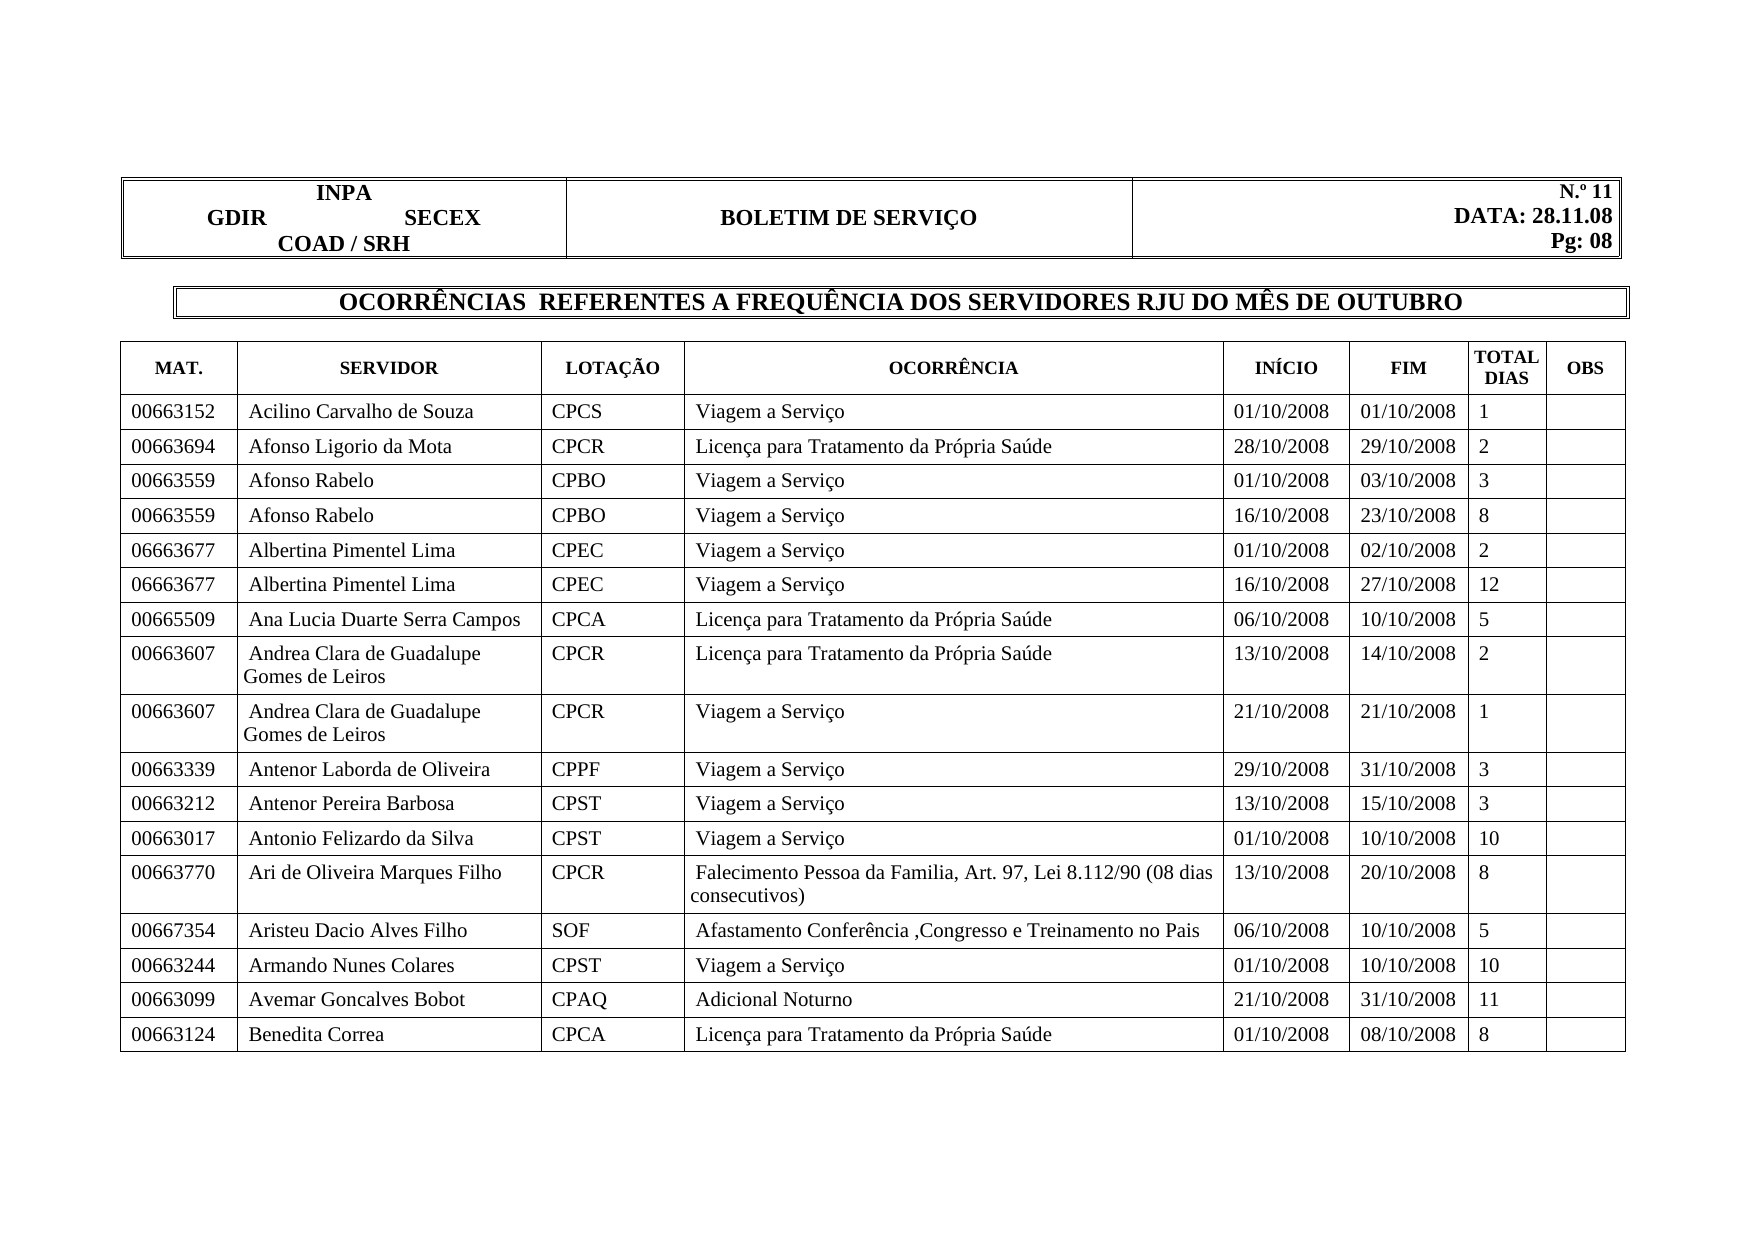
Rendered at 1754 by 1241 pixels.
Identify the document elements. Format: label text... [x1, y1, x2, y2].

table_cell Viagem a Serviço [685, 695, 1223, 752]
table_header LOTAÇÃO [542, 342, 684, 394]
table_cell CPCA [542, 603, 684, 636]
table_cell 29/10/2008 [1224, 753, 1349, 786]
table_cell Afastamento Conferência ,Congresso e Treinamento no Pais [685, 914, 1223, 948]
table_cell Viagem a Serviço [685, 753, 1223, 786]
table_cell [1547, 914, 1625, 948]
table_cell 00663152 [121, 395, 237, 429]
table_cell 31/10/2008 [1350, 983, 1468, 1017]
table_cell 00667354 [121, 914, 237, 948]
table_cell 06/10/2008 [1224, 603, 1349, 636]
table_cell 16/10/2008 [1224, 499, 1349, 533]
table_cell Antenor Pereira Barbosa [238, 787, 541, 821]
table_cell 2 [1469, 430, 1546, 463]
table_cell 01/10/2008 [1224, 949, 1349, 982]
table_cell 14/10/2008 [1350, 637, 1468, 694]
table_cell 06663677 [121, 534, 237, 567]
table_cell 3 [1469, 787, 1546, 821]
table_cell Ari de Oliveira Marques Filho [238, 856, 541, 913]
table_header OBS [1547, 342, 1625, 394]
table_cell [1547, 822, 1625, 855]
table_cell 02/10/2008 [1350, 534, 1468, 567]
table_cell Licença para Tratamento da Própria Saúde [685, 637, 1223, 694]
table_cell 2 [1469, 534, 1546, 567]
table_cell 00663607 [121, 637, 237, 694]
table_cell Albertina Pimentel Lima [238, 534, 541, 567]
table_cell [1547, 465, 1625, 498]
table_cell CPST [542, 822, 684, 855]
table_cell [1547, 534, 1625, 567]
table_header SERVIDOR [238, 342, 541, 394]
table_cell Viagem a Serviço [685, 465, 1223, 498]
table_cell [1547, 856, 1625, 913]
table_cell Acilino Carvalho de Souza [238, 395, 541, 429]
table_cell 01/10/2008 [1350, 395, 1468, 429]
table_cell 2 [1469, 637, 1546, 694]
table_cell 23/10/2008 [1350, 499, 1468, 533]
table_cell CPCR [542, 695, 684, 752]
table_cell CPST [542, 949, 684, 982]
table_cell Armando Nunes Colares [238, 949, 541, 982]
table_cell 8 [1469, 856, 1546, 913]
table_cell [1547, 637, 1625, 694]
table_cell CPCR [542, 430, 684, 463]
table_cell SOF [542, 914, 684, 948]
table_cell 00663124 [121, 1018, 237, 1051]
table_cell Antonio Felizardo da Silva [238, 822, 541, 855]
table_cell [1547, 1018, 1625, 1051]
table_cell Andrea Clara de Guadalupe Gomes de Leiros [238, 695, 541, 752]
table_cell CPST [542, 787, 684, 821]
table_cell Licença para Tratamento da Própria Saúde [685, 1018, 1223, 1051]
table_cell 28/10/2008 [1224, 430, 1349, 463]
table_cell 8 [1469, 1018, 1546, 1051]
table_cell Viagem a Serviço [685, 822, 1223, 855]
table_cell CPBO [542, 465, 684, 498]
table_cell 13/10/2008 [1224, 787, 1349, 821]
table_cell [1547, 603, 1625, 636]
table_cell 01/10/2008 [1224, 1018, 1349, 1051]
table_header N.º 11 DATA: 28.11.08 Pg: 08 [1133, 181, 1619, 256]
table_cell 00663339 [121, 753, 237, 786]
table_cell 3 [1469, 753, 1546, 786]
table_cell 8 [1469, 499, 1546, 533]
table_cell Avemar Goncalves Bobot [238, 983, 541, 1017]
table_header OCORRÊNCIA [685, 342, 1223, 394]
table_cell 01/10/2008 [1224, 395, 1349, 429]
table_cell CPCS [542, 395, 684, 429]
table_cell 00663017 [121, 822, 237, 855]
table_cell Falecimento Pessoa da Familia, Art. 97, Lei 8.112/90 (08 dias consecutivos) [685, 856, 1223, 913]
table_cell 21/10/2008 [1224, 983, 1349, 1017]
table_cell 00663099 [121, 983, 237, 1017]
table_header BOLETIM DE SERVIÇO [567, 181, 1132, 256]
table_cell 00665509 [121, 603, 237, 636]
table_cell [1547, 395, 1625, 429]
table_cell 12 [1469, 568, 1546, 602]
table_cell Afonso Rabelo [238, 465, 541, 498]
table_cell Albertina Pimentel Lima [238, 568, 541, 602]
table_header OCORRÊNCIAS REFERENTES A FREQUÊNCIA DOS SERVIDORES RJU DO MÊS de outubro [177, 289, 1626, 316]
table_cell [1547, 568, 1625, 602]
table_cell 10/10/2008 [1350, 914, 1468, 948]
table_cell 20/10/2008 [1350, 856, 1468, 913]
table_cell 00663559 [121, 465, 237, 498]
table_cell 06663677 [121, 568, 237, 602]
table_cell 1 [1469, 695, 1546, 752]
table_cell Viagem a Serviço [685, 787, 1223, 821]
table_cell 00663770 [121, 856, 237, 913]
table_cell CPCR [542, 637, 684, 694]
table_cell [1547, 949, 1625, 982]
table_cell Licença para Tratamento da Própria Saúde [685, 603, 1223, 636]
table_cell 10/10/2008 [1350, 603, 1468, 636]
table_cell [1547, 753, 1625, 786]
table_cell Viagem a Serviço [685, 395, 1223, 429]
table_cell 3 [1469, 465, 1546, 498]
table_cell 00663212 [121, 787, 237, 821]
table_cell 10/10/2008 [1350, 822, 1468, 855]
table_cell Aristeu Dacio Alves Filho [238, 914, 541, 948]
table_header INÍCIO [1224, 342, 1349, 394]
table_cell 00663244 [121, 949, 237, 982]
table_cell 11 [1469, 983, 1546, 1017]
table_cell 1 [1469, 395, 1546, 429]
table_cell CPEC [542, 534, 684, 567]
table_cell Andrea Clara de Guadalupe Gomes de Leiros [238, 637, 541, 694]
table_cell Benedita Correa [238, 1018, 541, 1051]
table_cell Licença para Tratamento da Própria Saúde [685, 430, 1223, 463]
table_cell 00663559 [121, 499, 237, 533]
table_cell CPPF [542, 753, 684, 786]
table_cell 21/10/2008 [1224, 695, 1349, 752]
table_cell 01/10/2008 [1224, 822, 1349, 855]
table_header INPA GDIR SECEX COAD / SRH [124, 181, 566, 256]
table_cell 15/10/2008 [1350, 787, 1468, 821]
table_cell Ana Lucia Duarte Serra Campos [238, 603, 541, 636]
table_cell 10/10/2008 [1350, 949, 1468, 982]
table_cell 27/10/2008 [1350, 568, 1468, 602]
table_cell 29/10/2008 [1350, 430, 1468, 463]
table_cell 01/10/2008 [1224, 465, 1349, 498]
table_cell [1547, 787, 1625, 821]
table_cell 5 [1469, 914, 1546, 948]
table_header FIM [1350, 342, 1468, 394]
table_header MAT. [121, 342, 237, 394]
table_cell [1547, 695, 1625, 752]
table_header TOTAL DIAS [1469, 342, 1546, 394]
table_cell [1547, 499, 1625, 533]
table_cell CPBO [542, 499, 684, 533]
table_cell 06/10/2008 [1224, 914, 1349, 948]
table_cell 5 [1469, 603, 1546, 636]
table_cell 03/10/2008 [1350, 465, 1468, 498]
table_cell 10 [1469, 822, 1546, 855]
table_cell 13/10/2008 [1224, 856, 1349, 913]
table_cell 13/10/2008 [1224, 637, 1349, 694]
table_cell [1547, 983, 1625, 1017]
table_cell 00663694 [121, 430, 237, 463]
table_cell 31/10/2008 [1350, 753, 1468, 786]
table_cell Viagem a Serviço [685, 499, 1223, 533]
table_cell Afonso Ligorio da Mota [238, 430, 541, 463]
table_cell CPEC [542, 568, 684, 602]
table_cell 00663607 [121, 695, 237, 752]
table_cell 16/10/2008 [1224, 568, 1349, 602]
table_cell Afonso Rabelo [238, 499, 541, 533]
table_cell CPAQ [542, 983, 684, 1017]
table_cell Antenor Laborda de Oliveira [238, 753, 541, 786]
table_cell 21/10/2008 [1350, 695, 1468, 752]
table_cell Adicional Noturno [685, 983, 1223, 1017]
table_cell 10 [1469, 949, 1546, 982]
table_cell 01/10/2008 [1224, 534, 1349, 567]
table_cell 08/10/2008 [1350, 1018, 1468, 1051]
table_cell Viagem a Serviço [685, 949, 1223, 982]
table_cell Viagem a Serviço [685, 534, 1223, 567]
table_cell CPCR [542, 856, 684, 913]
table_cell [1547, 430, 1625, 463]
table_cell Viagem a Serviço [685, 568, 1223, 602]
table_cell CPCA [542, 1018, 684, 1051]
